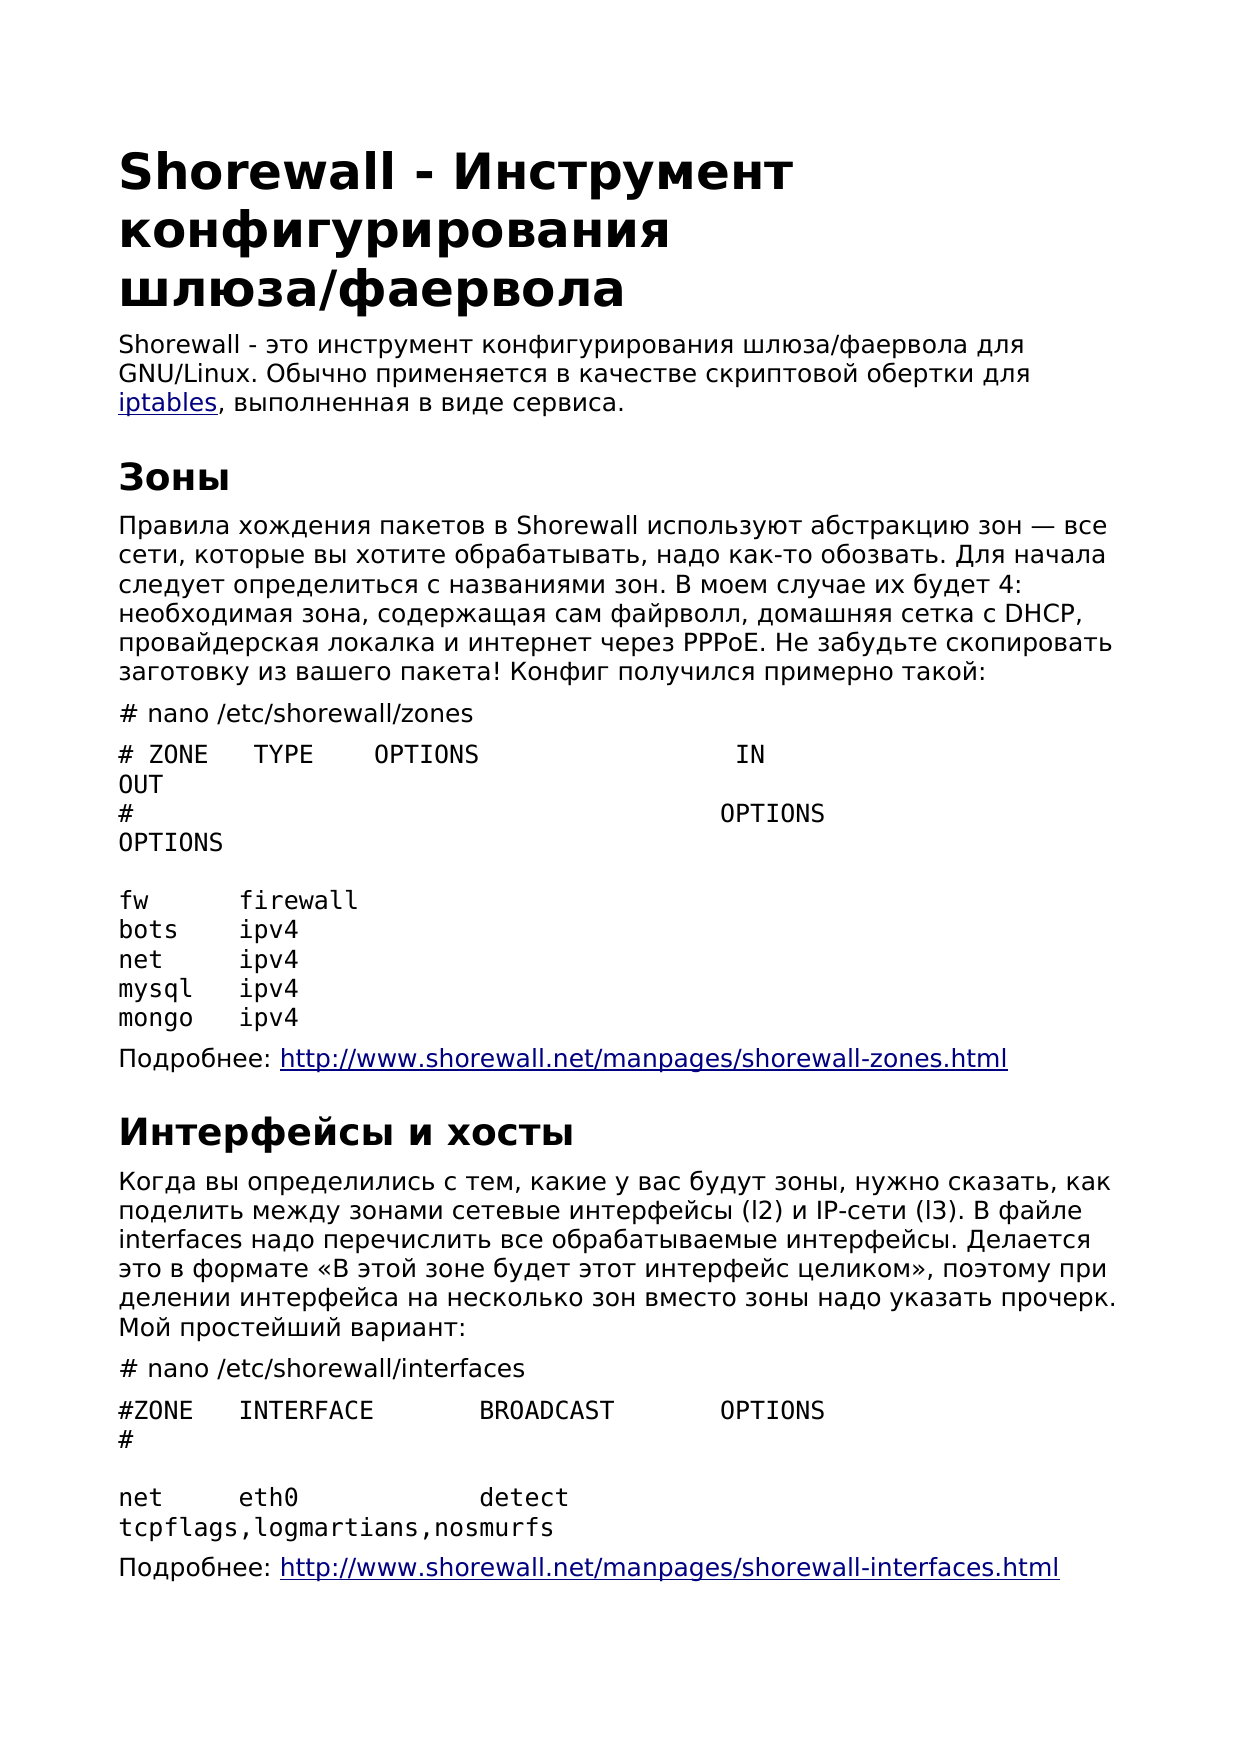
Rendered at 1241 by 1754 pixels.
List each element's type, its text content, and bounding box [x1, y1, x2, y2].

text # ZONE TYPE OPTIONS IN OUT # OPTIONS OPTIONS fw firewall bots ipv4 net ipv4 mysql ipv4 mongo ipv4 [118, 741, 1122, 1032]
text Shorewall - это инструмент конфигурирования шлюза/фаервола для GNU/Linux. Обычно применяется в качестве скриптовой обертки для iptables, выполненная в виде сервиса. [118, 330, 1122, 418]
text Когда вы определились с тем, какие у вас будут зоны, нужно сказать, как поделить между зонами сетевые интерфейсы (l2) и IP-сети (l3). В файле interfaces надо перечислить все обрабатываемые интерфейсы. Делается это в формате «В этой зоне будет этот интерфейс целиком», поэтому при делении интерфейса на несколько зон вместо зоны надо указать прочерк. Мой простейший вариант: [118, 1167, 1122, 1342]
text # nano /etc/shorewall/zones [118, 699, 1122, 728]
text #ZONE INTERFACE BROADCAST OPTIONS # net eth0 detect tcpflags,logmartians,nosmurfs [118, 1396, 1122, 1542]
subtitle Зоны [118, 455, 1122, 499]
subtitle Shorewall - Инструмент конфигурирования шлюза/фаервола [118, 143, 1122, 318]
text # nano /etc/shorewall/interfaces [118, 1354, 1122, 1383]
text Подробнее: http://www.shorewall.net/manpages/shorewall-interfaces.html [118, 1554, 1122, 1583]
text Правила хождения пакетов в Shorewall используют абстракцию зон — все сети, которые вы хотите обрабатывать, надо как-то обозвать. Для начала следует определиться с названиями зон. В моем случае их будет 4: необходимая зона, содержащая сам файрволл, домашняя сетка с DHCP, провайдерская локалка и интернет через PPPoE. Не забудьте скопировать заготовку из вашего пакета! Конфиг получился примерно такой: [118, 511, 1122, 686]
text Подробнее: http://www.shorewall.net/manpages/shorewall-zones.html [118, 1044, 1122, 1073]
subtitle Интерфейсы и хосты [118, 1111, 1122, 1154]
